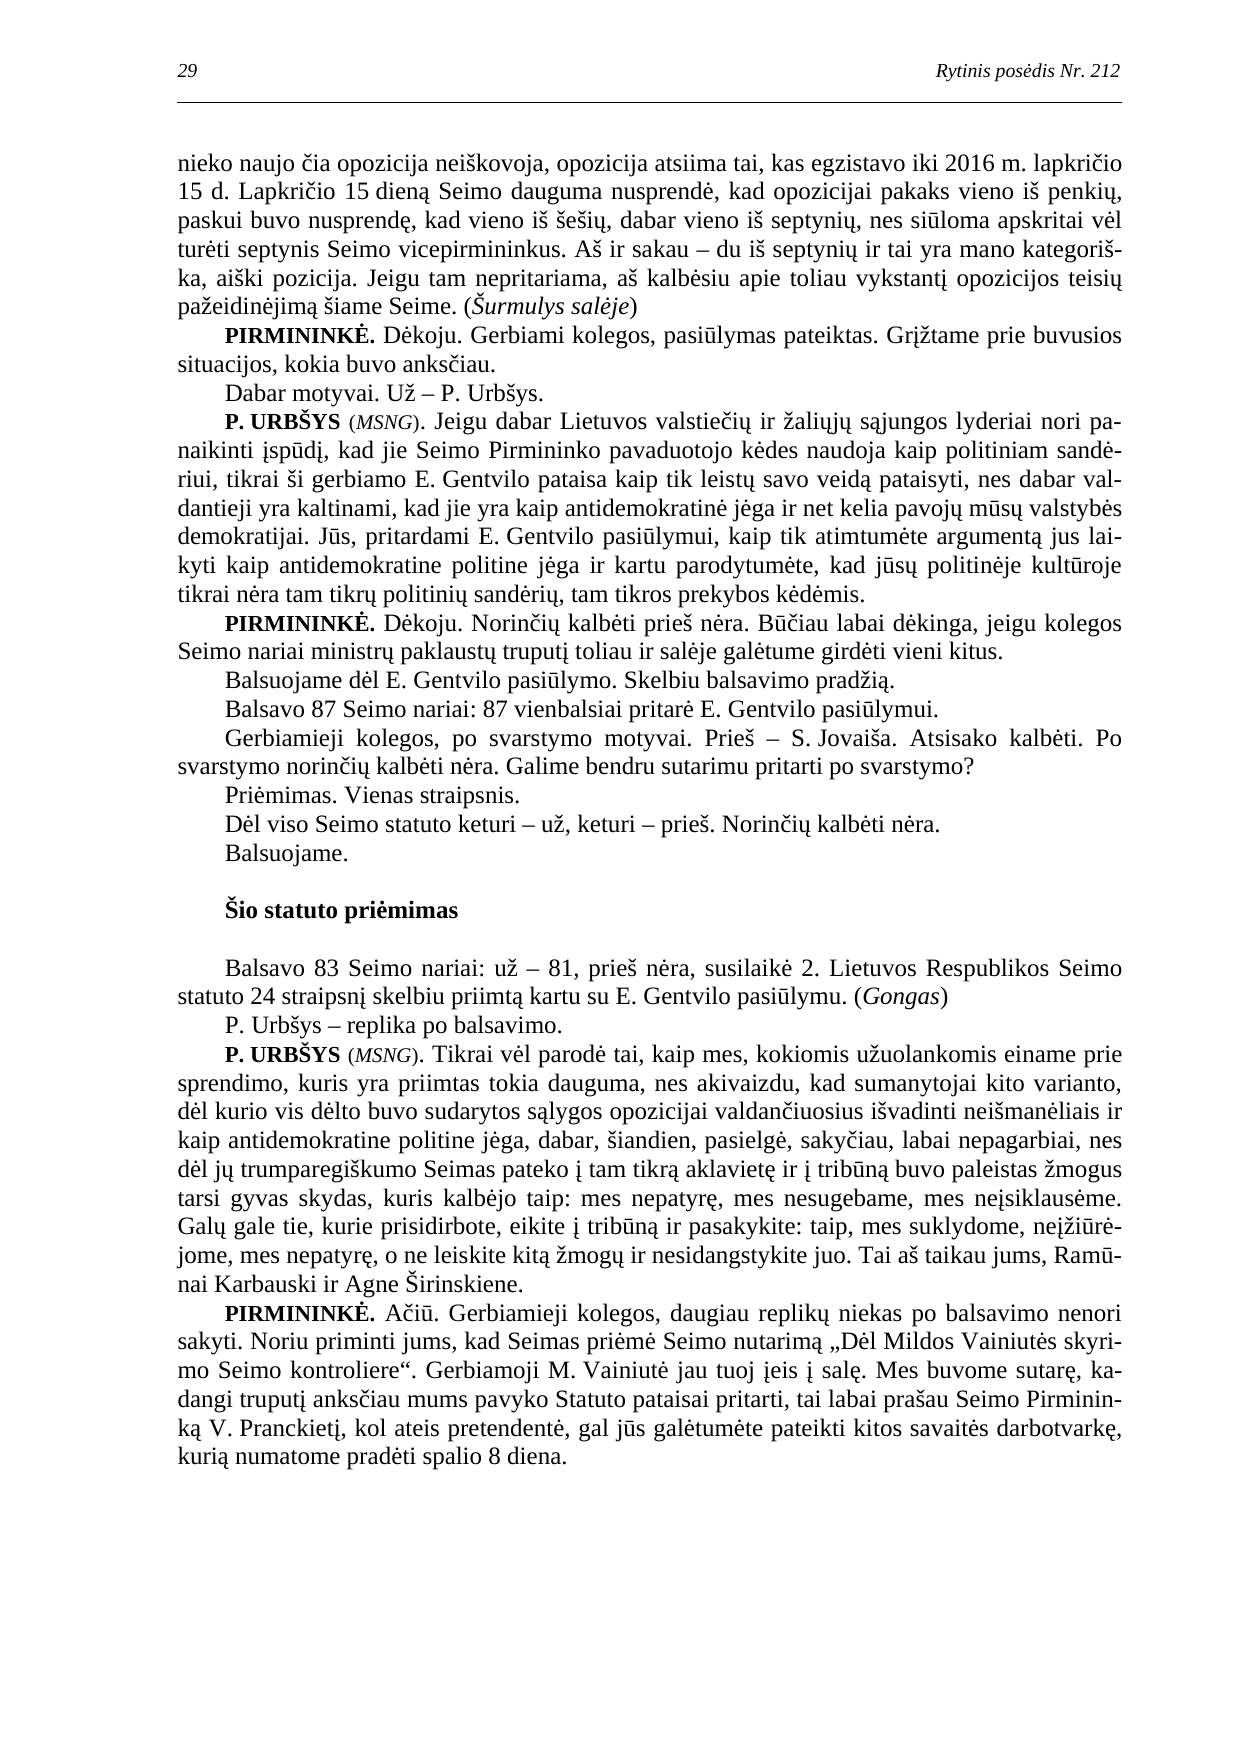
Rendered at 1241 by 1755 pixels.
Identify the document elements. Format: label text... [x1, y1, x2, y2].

text Bal­sa­vo 87 Sei­mo na­riai: 87 vien­bal­siai pri­ta­rė E. Gent­vi­lo pa­siū­ly­mui. [177, 694, 1122, 723]
text Šio sta­tu­to pri­ėmi­mas [177, 895, 1122, 924]
text Bal­sa­vo 83 Sei­mo na­riai: už – 81, prieš nė­ra, su­si­lai­kė 2. Lie­tu­vos Res­pub­li­kos Sei­mo sta­tu­to 24 straips­nį skel­biu pri­im­tą kar­tu su E. Gent­vi­lo pa­siū­ly­mu. (Gon­gas) [177, 953, 1122, 1010]
text P. URBŠYS (MSNG). Tik­rai vėl pa­ro­dė tai, kaip mes, ko­kio­mis užuo­lan­ko­mis ei­na­me prie spren­di­mo, ku­ris yra pri­im­tas to­kia dau­gu­ma, nes aki­vaiz­du, kad su­ma­ny­to­jai ki­to va­rian­to, dėl ku­rio vis dėl­to bu­vo su­da­ry­tos są­ly­gos opo­zi­ci­jai val­dan­čiuo­sius iš­va­din­ti ne­iš­ma­nė­liais ir kaip an­ti­de­mok­ra­ti­ne po­li­ti­ne jė­ga, da­bar, šian­dien, pa­si­el­gė, sa­ky­čiau, la­bai ne­pa­gar­biai, nes dėl jų trum­pa­re­giš­ku­mo Sei­mas pa­te­ko į tam tik­rą ak­la­vie­tę ir į tri­bū­ną bu­vo pa­leis­tas žmo­gus tar­si gy­vas sky­das, ku­ris kal­bė­jo taip: mes ne­pa­ty­rę, mes ne­su­ge­ba­me, mes ne­įsi­klau­sė­me. Ga­lų ga­le tie, ku­rie pri­si­dir­bo­te, ei­ki­te į tri­bū­ną ir pa­sa­ky­ki­te: taip, mes su­kly­do­me, ne­įžiū­rė­jo­me, mes ne­pa­ty­rę, o ne leis­ki­te ki­tą žmo­gų ir ne­si­dangs­ty­ki­te juo. Tai aš tai­kau jums, Ra­mū­nai Kar­baus­ki ir Ag­ne Ši­rins­kie­ne. [177, 1039, 1122, 1298]
text P. Urb­šys – re­pli­ka po bal­sa­vi­mo. [177, 1010, 1122, 1039]
text PIRMININKĖ. Ačiū. Ger­bia­mie­ji ko­le­gos, dau­giau re­pli­kų nie­kas po bal­sa­vi­mo ne­no­ri sa­ky­ti. No­riu pri­min­ti jums, kad Sei­mas pri­ėmė Sei­mo nu­ta­ri­mą „Dėl Mil­dos Vai­niu­tės sky­ri­mo Sei­mo kon­tro­lie­re“. Ger­bia­mo­ji M. Vai­niu­tė jau tuoj įeis į sa­lę. Mes bu­vo­me su­ta­rę, ka­dan­gi tru­pu­tį anks­čiau mums pa­vy­ko Sta­tu­to pa­tai­sai pri­tar­ti, tai la­bai pra­šau Sei­mo Pir­mi­nin­ką V. Pranc­kie­tį, kol at­eis pre­ten­den­tė, gal jūs ga­lė­tu­mė­te pa­teik­ti ki­tos sa­vai­tės dar­bo­tvarkę, ku­rią nu­ma­to­me pra­dė­ti spa­lio 8 die­na. [177, 1298, 1122, 1470]
text Da­bar mo­ty­vai. Už – P. Urb­šys. [177, 378, 1122, 406]
text PIRMININKĖ. Dė­ko­ju. Ger­bia­mi ko­le­gos, pa­siū­ly­mas pa­teik­tas. Grįž­ta­me prie bu­vu­sios si­tu­a­ci­jos, ko­kia bu­vo anks­čiau. [177, 320, 1122, 378]
text P. URBŠYS (MSNG). Jei­gu da­bar Lie­tu­vos vals­tie­čių ir ža­lių­jų są­jun­gos ly­de­riai no­ri pa­nai­kin­ti įspū­dį, kad jie Sei­mo Pir­mi­nin­ko pa­va­duo­to­jo kė­des nau­do­ja kaip po­li­ti­niam san­dė­riui, tik­rai ši ger­bia­mo E. Gent­vi­lo pa­tai­sa kaip tik leis­tų sa­vo vei­dą pa­tai­sy­ti, nes da­bar val­dan­tie­ji yra kal­ti­na­mi, kad jie yra kaip an­ti­de­mok­ra­ti­nė jė­ga ir net ke­lia pa­vo­jų mū­sų vals­ty­bės de­mo­kra­tijai. Jūs, pri­tar­da­mi E. Gent­vi­lo pa­siū­ly­mui, kaip tik at­im­tu­mė­te ar­gu­men­tą jus lai­ky­ti kaip an­ti­de­mok­ra­ti­ne po­li­ti­ne jė­ga ir kar­tu pa­ro­dy­tu­mė­te, kad jū­sų po­li­ti­nė­je kul­tū­ro­je tik­rai nė­ra tam tik­rų po­li­ti­nių san­dė­rių, tam tik­ros pre­ky­bos kė­dė­mis. [177, 406, 1122, 608]
text nie­ko nau­jo čia opo­zi­ci­ja ne­iš­ko­vo­ja, opo­zi­ci­ja at­si­i­ma tai, kas eg­zis­ta­vo iki 2016 m. lap­kri­čio 15 d. Lap­kri­čio 15 dieną Sei­mo dau­gu­ma nu­spren­dė, kad opo­zi­ci­jai pa­kaks vie­no iš pen­kių, pas­kui bu­vo nu­spren­dę, kad vie­no iš še­šių, da­bar vie­no iš sep­ty­nių, nes siū­lo­ma ap­skri­tai vėl tu­rė­ti sep­ty­nis Sei­mo vi­ce­pir­mi­nin­kus. Aš ir sa­kau – du iš sep­ty­nių ir tai yra ma­no ka­te­go­riš­ka, aiš­ki po­zi­ci­ja. Jei­gu tam ne­pri­ta­ria­ma, aš kal­bė­siu apie to­liau vyks­tan­tį opo­zi­ci­jos tei­sių pa­žei­di­nė­ji­mą šia­me Sei­me. (Šur­mu­lys sa­lė­je) [177, 148, 1122, 320]
text Bal­suo­ja­me. [177, 838, 1122, 866]
text Bal­suo­ja­me dėl E. Gent­vi­lo pa­siū­ly­mo. Skel­biu bal­sa­vi­mo pra­džią. [177, 665, 1122, 694]
text Pri­ėmi­mas. Vie­nas straips­nis. [177, 780, 1122, 809]
text PIRMININKĖ. Dė­ko­ju. No­rin­čių kal­bė­ti prieš nė­ra. Bū­čiau la­bai dė­kin­ga, jei­gu ko­le­gos Sei­mo na­riai mi­nist­rų pa­klaus­tų tru­pu­tį to­liau ir sa­lė­je ga­lė­tu­me gir­dė­ti vie­ni ki­tus. [177, 608, 1122, 665]
text Dėl vi­so Sei­mo sta­tu­to ke­tu­ri – už, ke­tu­ri – prieš. No­rin­čių kal­bė­ti nė­ra. [177, 809, 1122, 838]
text Ger­bia­mie­ji ko­le­gos, po svars­ty­mo mo­ty­vai. Prieš – S. Jo­vai­ša. At­si­sa­ko kal­bė­ti. Po svars­ty­mo no­rin­čių kal­bė­ti nė­ra. Ga­li­me ben­dru su­ta­ri­mu pri­tar­ti po svars­ty­mo? [177, 723, 1122, 780]
